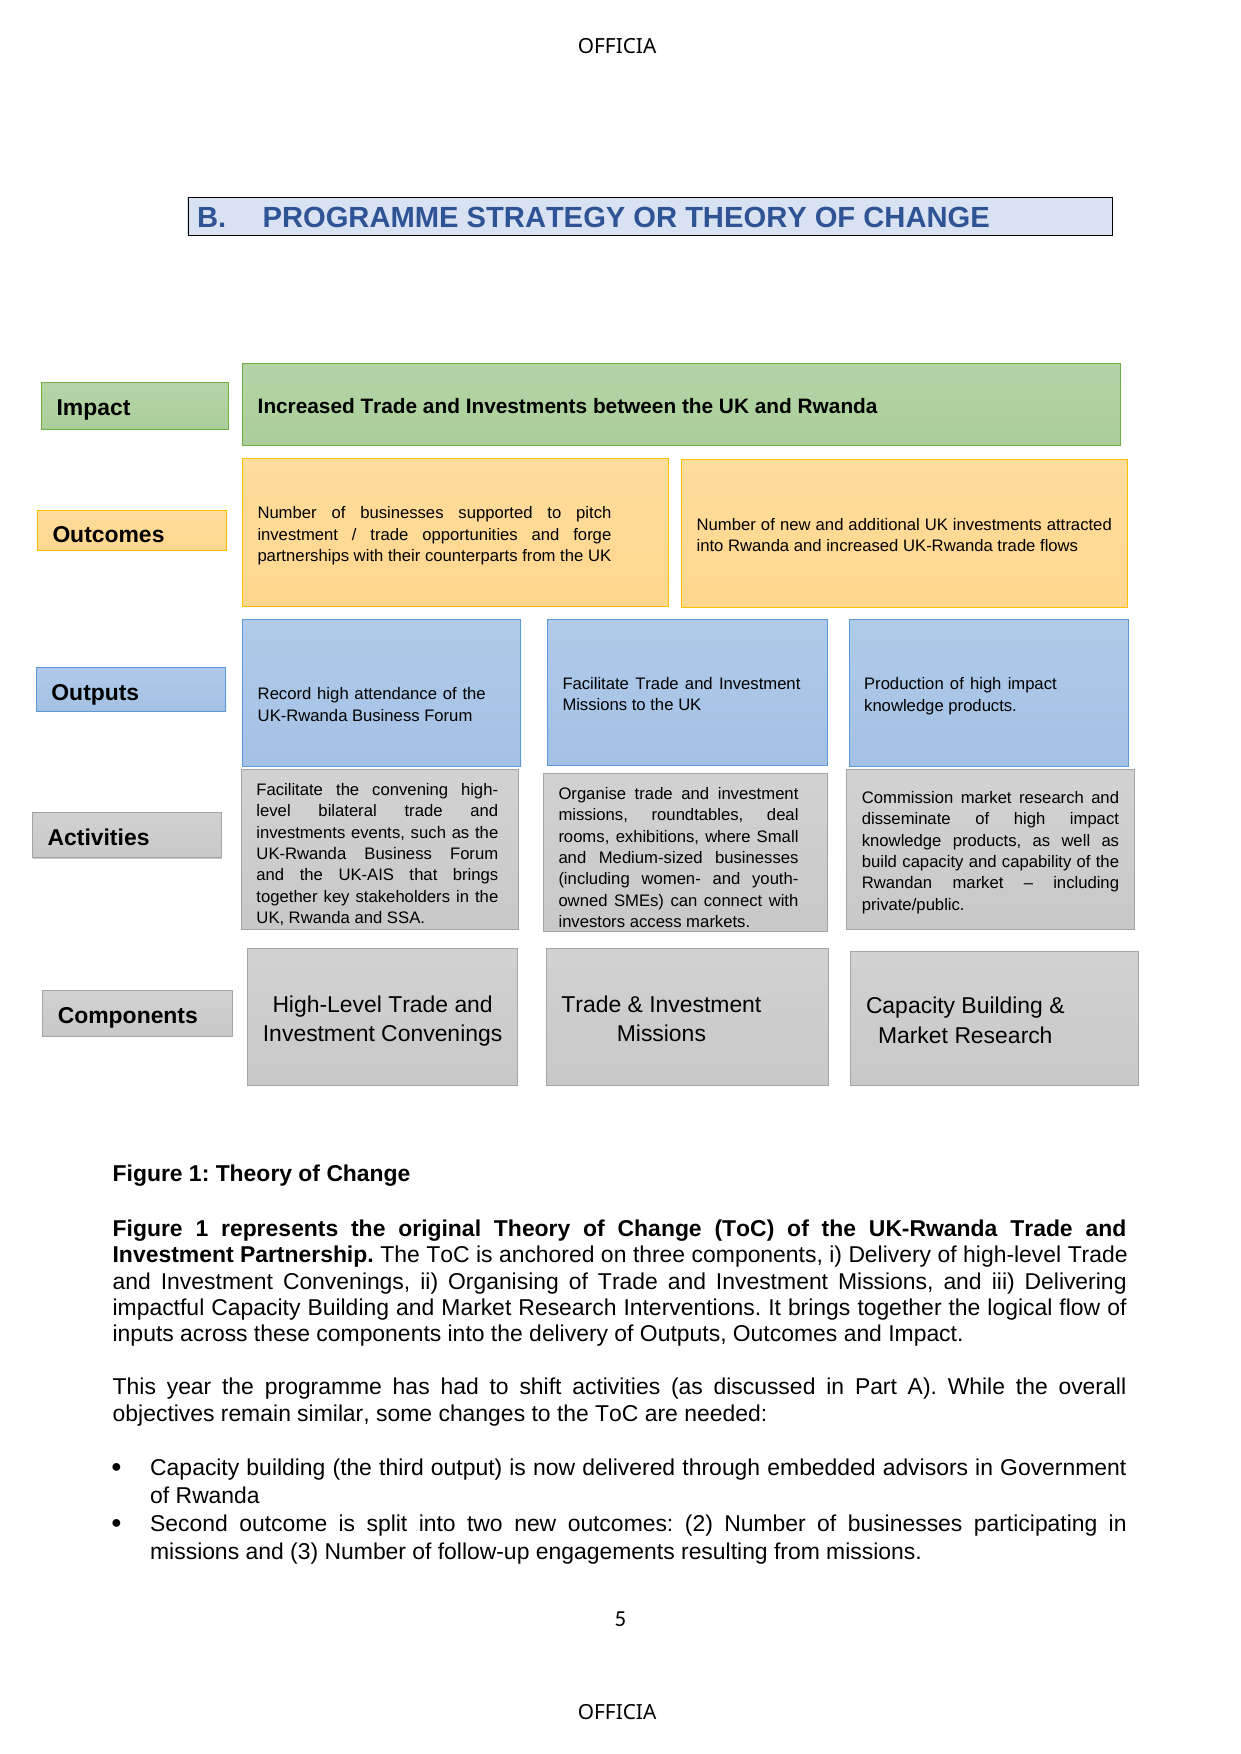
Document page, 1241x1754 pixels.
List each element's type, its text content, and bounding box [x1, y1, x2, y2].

subtitle PROGRAMME STRATEGY OR THEORY OF CHANGE [189, 198, 1112, 235]
list Capacity building (the third output) is now delivered through embedded advisors in Government of Rwanda [112, 1454, 1128, 1508]
list Second outcome is split into two new outcomes: (2) Number of businesses participating in missions and (3) Number of follow-up engagements resulting from missions. [112, 1510, 1128, 1565]
text This year the programme has had to shift activities (as discussed in Part A). While the overall objectives remain similar, some changes to the ToC are needed: [112, 1373, 1128, 1426]
text Figure 1 represents the original Theory of Change (ToC) of the UK-Rwanda Trade and Investment Partnership. The ToC is anchored on three components, i) Delivery of high-level Trade and Investment Convenings, ii) Organising of Trade and Investment Missions, and iii) Delivering impactful Capacity Building and Market Research Interventions. It brings together the logical flow of inputs across these components into the delivery of Outputs, Outcomes and Impact. [112, 1215, 1128, 1347]
text Figure 1: Theory of Change [112, 1160, 1128, 1186]
